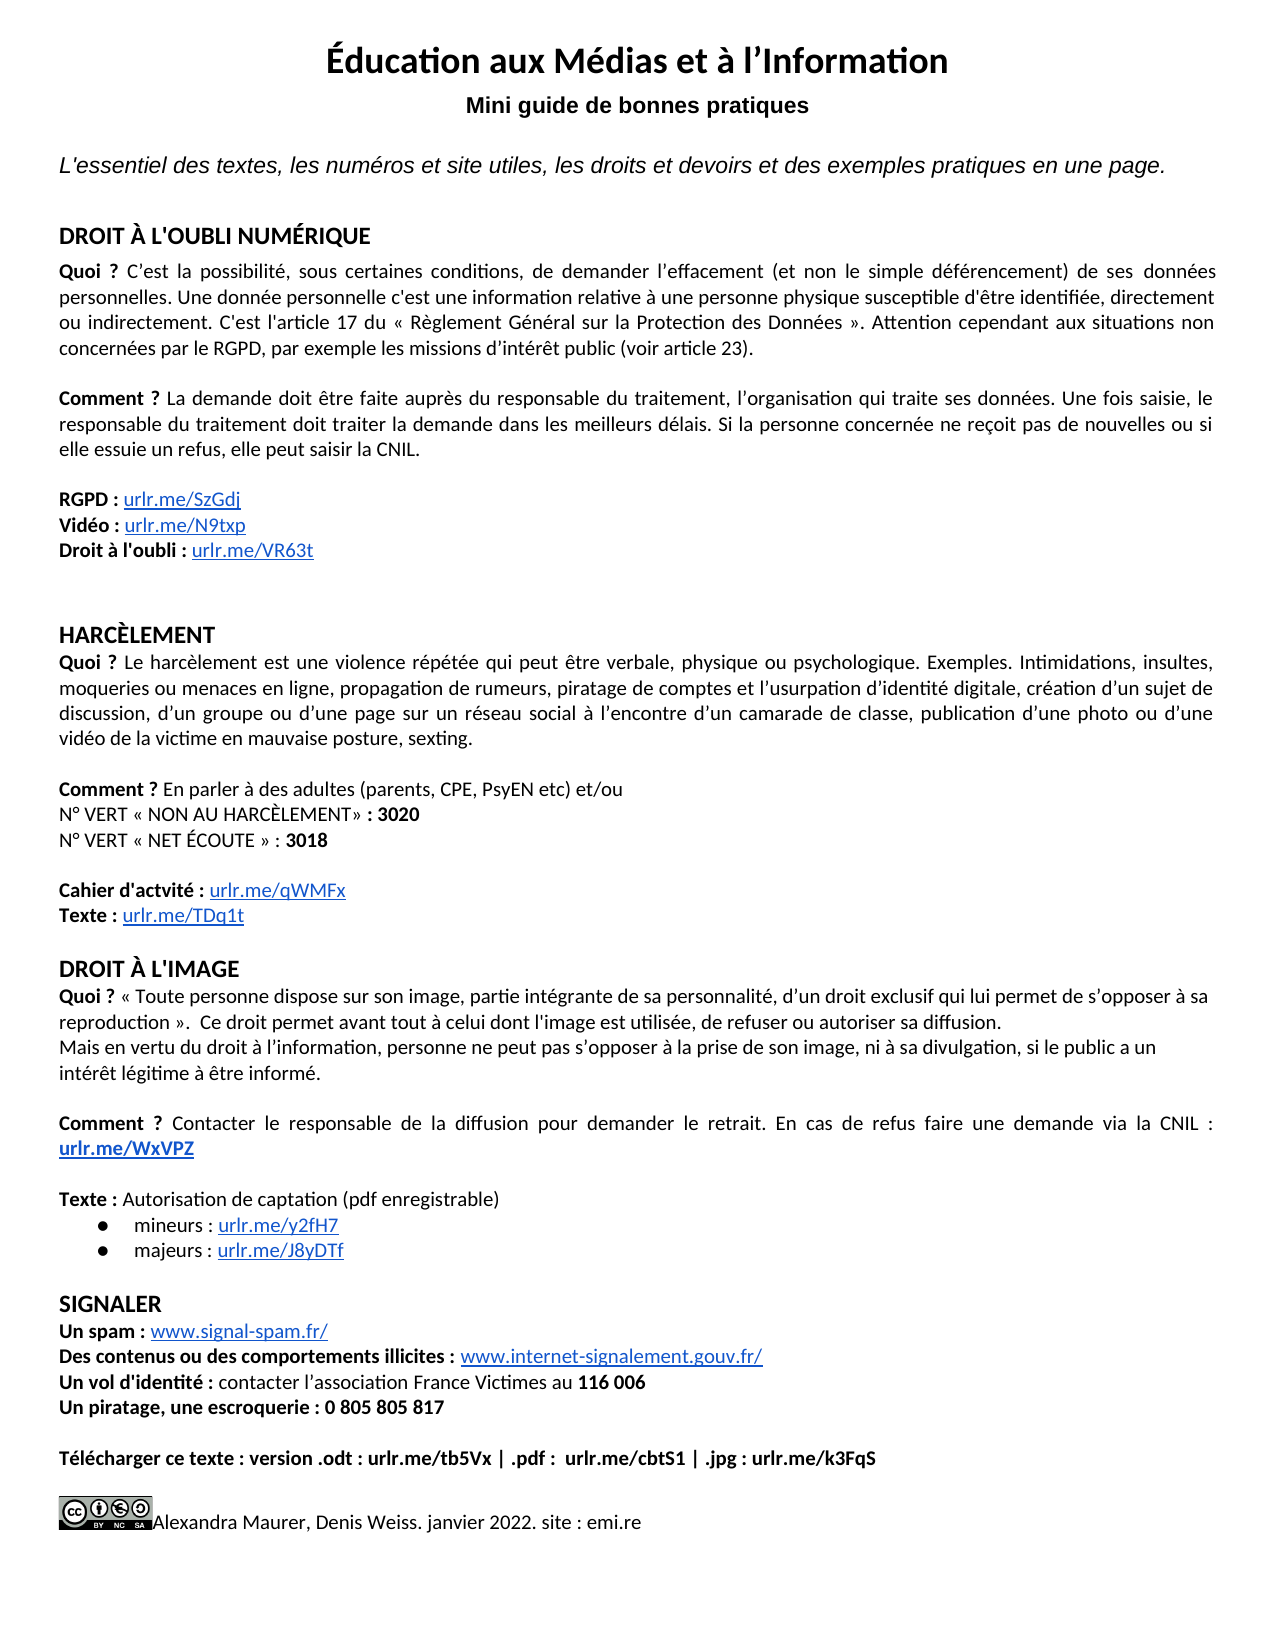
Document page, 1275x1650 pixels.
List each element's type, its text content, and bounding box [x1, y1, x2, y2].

text Quoi ? « Toute personne dispose sur son image, partie intégrante de sa personnalité, d’un droit exclusif qui lui permet de s’opposer à sa reproduction ». Ce droit permet avant tout à celui dont l'image est utilisée, de refuser ou autoriser sa diffusion. [59, 983, 1216, 1034]
list majeurs : urlr.me/J8yDTf [96, 1237, 1216, 1263]
text Texte : Autorisation de captation (pdf enregistrable) [59, 1186, 1216, 1212]
text L'essentiel des textes, les numéros et site utiles, les droits et devoirs et des exemples pratiques en une page. [59, 152, 1216, 178]
text Télécharger ce texte : version .odt : urlr.me/tb5Vx | .pdf : urlr.me/cbtS1 | .jpg : urlr.me/k3FqS [59, 1445, 1216, 1471]
text Cahier d'actvité : urlr.me/qWMFx [59, 877, 1216, 903]
text Un spam : www.signal-spam.fr/ [59, 1318, 1216, 1344]
text Des contenus ou des comportements illicites : www.internet-signalement.gouv.fr/ [59, 1344, 1216, 1369]
list mineurs : urlr.me/y2fH7 [96, 1212, 1216, 1237]
subtitle Éducation aux Médias et à l’Information [59, 37, 1216, 83]
text HARCÈLEMENT [59, 619, 1216, 649]
text N° VERT « NET ÉCOUTE » : 3018 [59, 827, 1216, 852]
text Mini guide de bonnes pratiques [59, 92, 1216, 118]
text Un piratage, une escroquerie : 0 805 805 817 [59, 1394, 1216, 1420]
text Droit à l'oubli : urlr.me/VR63t [59, 537, 1216, 563]
text Quoi ? Le harcèlement est une violence répétée qui peut être verbale, physique ou psychologique. Exemples. Intimidations, insultes, moqueries ou menaces en ligne, propagation de rumeurs, piratage de comptes et l’usurpation d’identité digitale, création d’un sujet de discussion, d’un groupe ou d’une page sur un réseau social à l’encontre d’un camarade de classe, publication d’une photo ou d’une vidéo de la victime en mauvaise posture, sexting. [59, 649, 1216, 751]
text Un vol d'identité : contacter l’association France Victimes au 116 006 [59, 1369, 1216, 1394]
picture [58, 1496, 153, 1530]
text RGPD : urlr.me/SzGdj [59, 487, 1216, 512]
text Comment ? Contacter le responsable de la diffusion pour demander le retrait. En cas de refus faire une demande via la CNIL : urlr.me/WxVPZ [59, 1110, 1216, 1161]
text DROIT À L'IMAGE [59, 953, 1216, 983]
text Quoi ? C’est la possibilité, sous certaines conditions, de demander l’effacement (et non le simple déférencement) de ses données personnelles. Une donnée personnelle c'est une information relative à une personne physique susceptible d'être identifiée, directement ou indirectement. C'est l'article 17 du « Règlement Général sur la Protection des Données ». Attention cependant aux situations non concernées par le RGPD, par exemple les missions d’intérêt public (voir article 23). [59, 259, 1216, 360]
text Alexandra Maurer, Denis Weiss. janvier 2022. site : emi.re [59, 1496, 1216, 1535]
text Texte : urlr.me/TDq1t [59, 903, 1216, 928]
text Mais en vertu du droit à l’information, personne ne peut pas s’opposer à la prise de son image, ni à sa divulgation, si le public a un intérêt légitime à être informé. [59, 1034, 1216, 1085]
text SIGNALER [59, 1288, 1216, 1318]
text Comment ? En parler à des adultes (parents, CPE, PsyEN etc) et/ou [59, 776, 1216, 801]
text N° VERT « NON AU HARCÈLEMENT» : 3020 [59, 801, 1216, 827]
text Comment ? La demande doit être faite auprès du responsable du traitement, l’organisation qui traite ses données. Une fois saisie, le responsable du traitement doit traiter la demande dans les meilleurs délais. Si la personne concernée ne reçoit pas de nouvelles ou si elle essuie un refus, elle peut saisir la CNIL. [59, 385, 1216, 462]
text Vidéo : urlr.me/N9txp [59, 512, 1216, 537]
subtitle DROIT À L'OUBLI NUMÉRIQUE [59, 220, 1216, 250]
